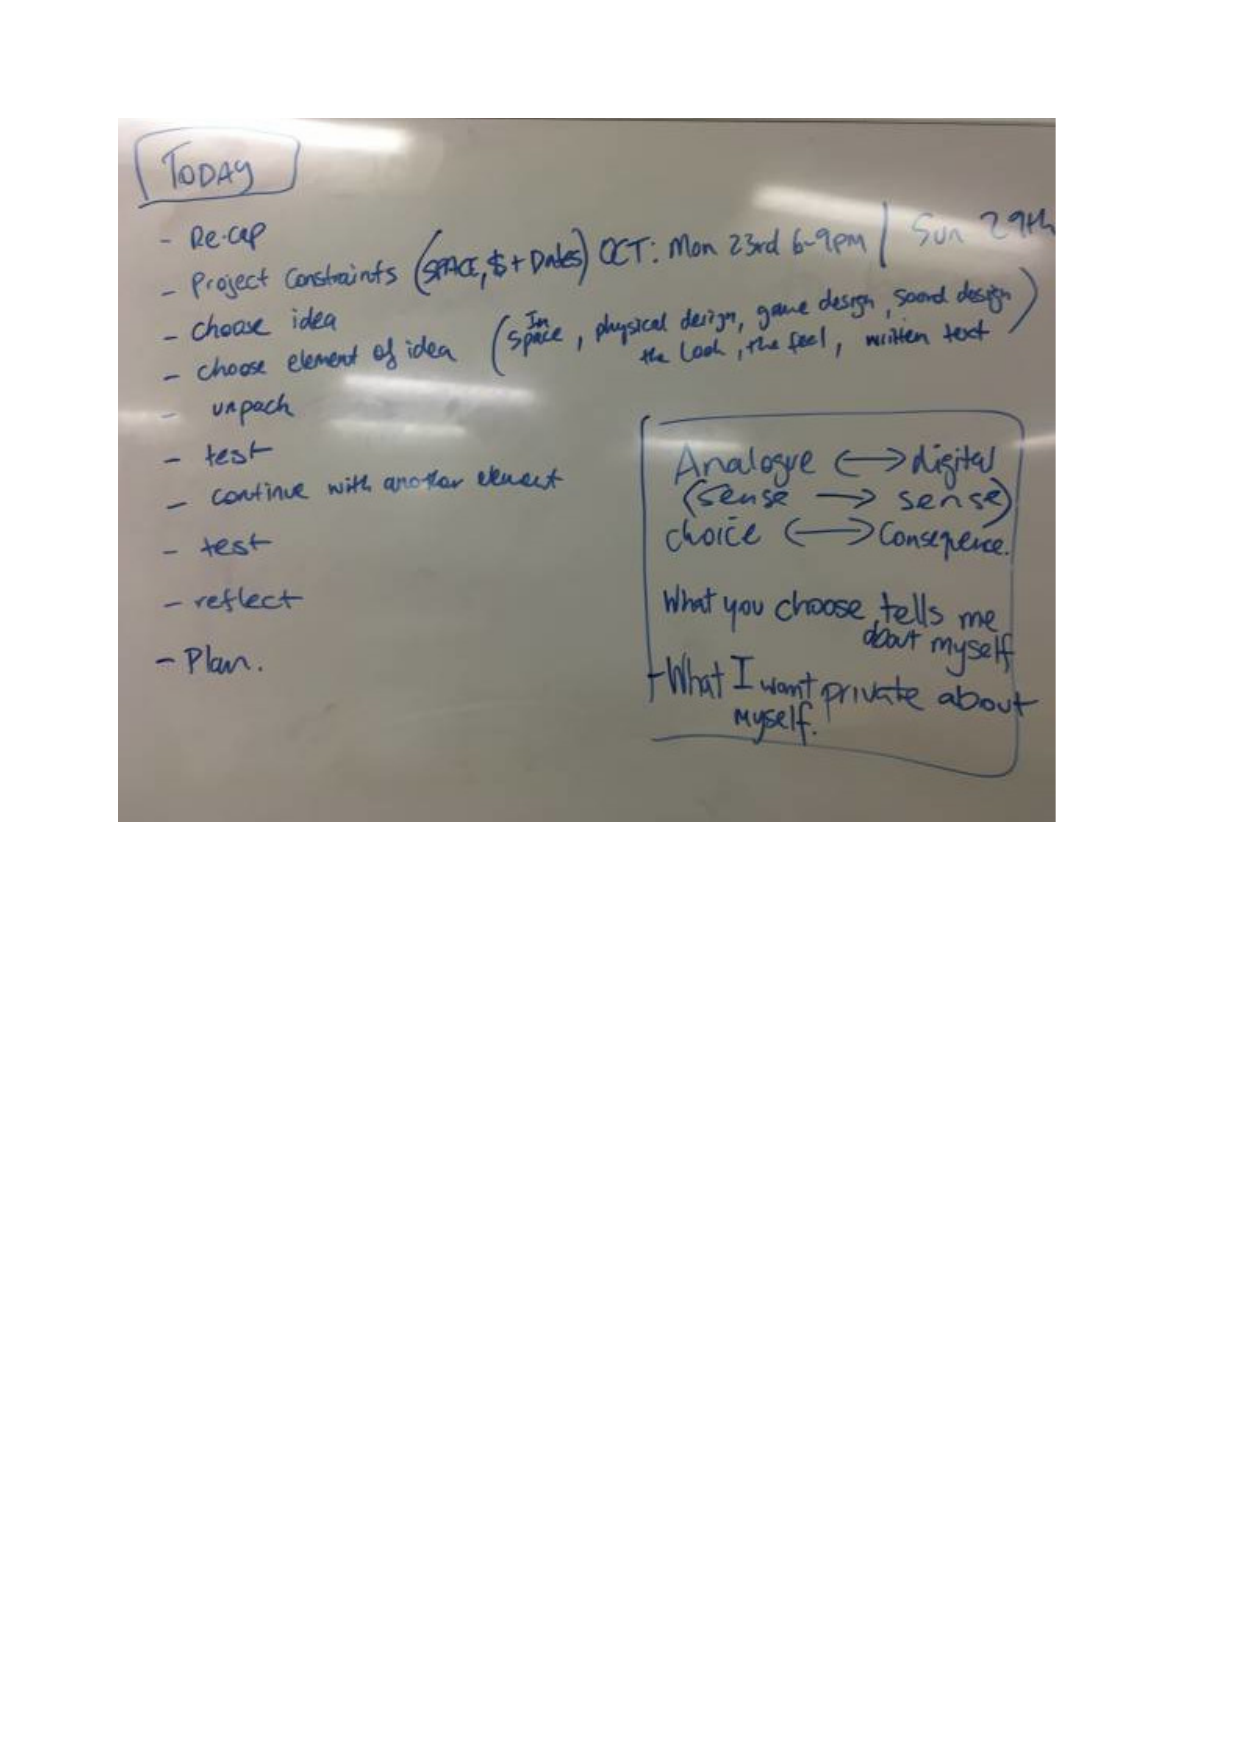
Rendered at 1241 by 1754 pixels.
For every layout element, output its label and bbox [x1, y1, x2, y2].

picture [118, 118, 1056, 822]
